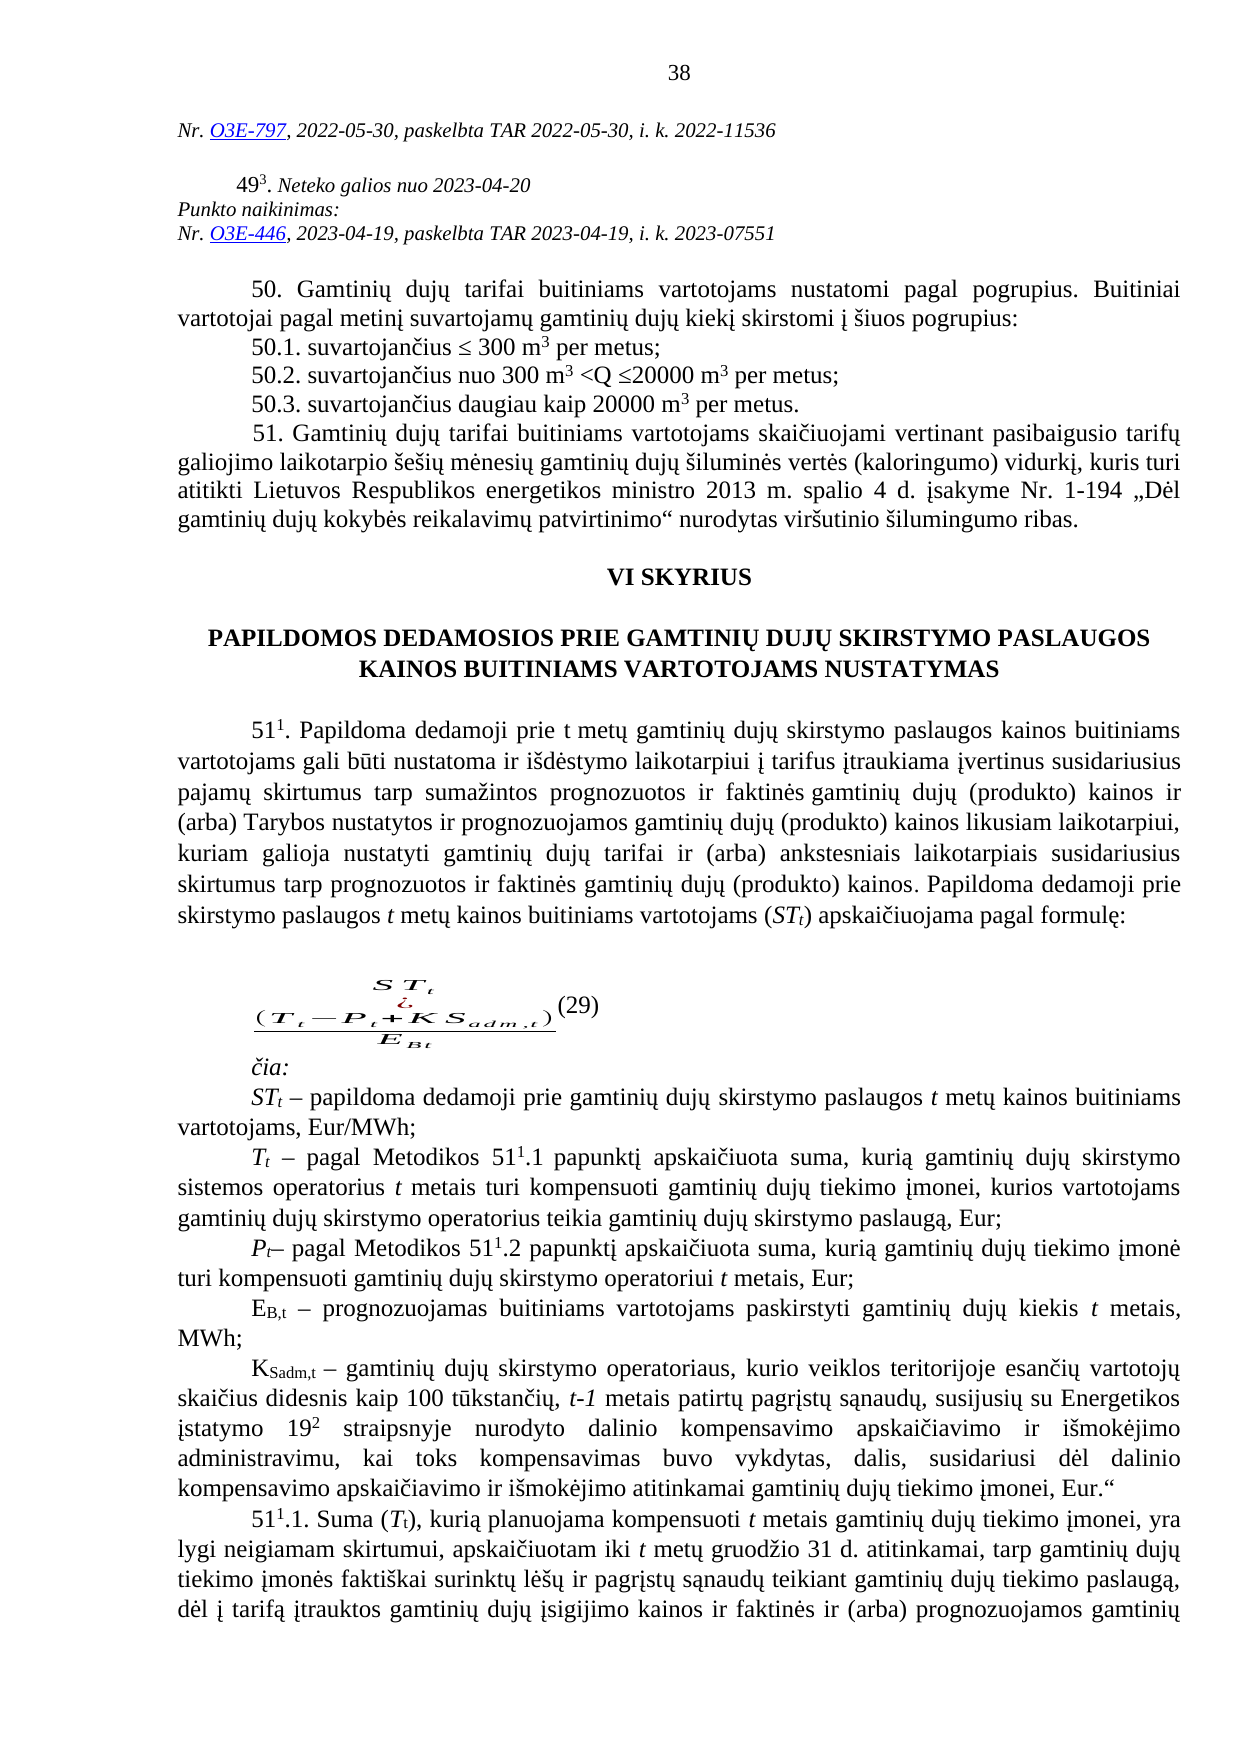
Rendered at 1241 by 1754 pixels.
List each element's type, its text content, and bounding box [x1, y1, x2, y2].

text Pt– pagal Metodikos 511.2 papunktį apskaičiuota suma, kurią gamtinių dujų tiekimo įmonė turi kompensuoti gamtinių dujų skirstymo operatoriui t metais, Eur; [177, 1233, 1181, 1292]
text (29) [177, 977, 1181, 1051]
text čia: [177, 1052, 1181, 1081]
text 50.3. suvartojančius daugiau kaip 20000 m3 per metus. [177, 389, 1181, 418]
text Nr. O3E-797, 2022-05-30, paskelbta TAR 2022-05-30, i. k. 2022-11536 [177, 118, 1181, 142]
text PAPILDOMOS DEDAMOSIOS PRIE GAMTINIŲ DUJŲ SKIRSTYMO PASLAUGOS KAINOS BUITINIAMS VARTOTOJAMS NUSTATYMAS [177, 623, 1181, 683]
text 50.2. suvartojančius nuo 300 m3 <Q ≤20000 m3 per metus; [177, 360, 1181, 389]
text KSadm,t – gamtinių dujų skirstymo operatoriaus, kurio veiklos teritorijoje esančių vartotojų skaičius didesnis kaip 100 tūkstančių, t-1 metais patirtų pagrįstų sąnaudų, susijusių su Energetikos įstatymo 192 straipsnyje nurodyto dalinio kompensavimo apskaičiavimo ir išmokėjimo administravimu, kai toks kompensavimas buvo vykdytas, dalis, susidariusi dėl dalinio kompensavimo apskaičiavimo ir išmokėjimo atitinkamai gamtinių dujų tiekimo įmonei, Eur.“ [177, 1353, 1181, 1502]
text EB,t – prognozuojamas buitiniams vartotojams paskirstyti gamtinių dujų kiekis t metais, MWh; [177, 1293, 1181, 1352]
text 511.1. Suma (Tt), kurią planuojama kompensuoti t metais gamtinių dujų tiekimo įmonei, yra lygi neigiamam skirtumui, apskaičiuotam iki t metų gruodžio 31 d. atitinkamai, tarp gamtinių dujų tiekimo įmonės faktiškai surinktų lėšų ir pagrįstų sąnaudų teikiant gamtinių dujų tiekimo paslaugą, dėl į tarifą įtrauktos gamtinių dujų įsigijimo kainos ir faktinės ir (arba) prognozuojamos gamtinių [177, 1504, 1181, 1623]
text 51. Gamtinių dujų tarifai buitiniams vartotojams skaičiuojami vertinant pasibaigusio tarifų galiojimo laikotarpio šešių mėnesių gamtinių dujų šiluminės vertės (kaloringumo) vidurkį, kuris turi atitikti Lietuvos Respublikos energetikos ministro 2013 m. spalio 4 d. įsakyme Nr. 1-194 „Dėl gamtinių dujų kokybės reikalavimų patvirtinimo“ nurodytas viršutinio šilumingumo ribas. [177, 418, 1181, 533]
text 511. Papildoma dedamoji prie t metų gamtinių dujų skirstymo paslaugos kainos buitiniams vartotojams gali būti nustatoma ir išdėstymo laikotarpiui į tarifus įtraukiama įvertinus susidariusius pajamų skirtumus tarp sumažintos prognozuotos ir faktinės gamtinių dujų (produkto) kainos ir (arba) Tarybos nustatytos ir prognozuojamos gamtinių dujų (produkto) kainos likusiam laikotarpiui, kuriam galioja nustatyti gamtinių dujų tarifai ir (arba) ankstesniais laikotarpiais susidariusius skirtumus tarp prognozuotos ir faktinės gamtinių dujų (produkto) kainos. Papildoma dedamoji prie skirstymo paslaugos t metų kainos buitiniams vartotojams (STt) apskaičiuojama pagal formulę: [177, 715, 1181, 928]
text Punkto naikinimas: [177, 197, 1181, 221]
text 493. Neteko galios nuo 2023-04-20 [177, 171, 1181, 197]
text STt – papildoma dedamoji prie gamtinių dujų skirstymo paslaugos t metų kainos buitiniams vartotojams, Eur/MWh; [177, 1082, 1181, 1141]
text Tt – pagal Metodikos 511.1 papunktį apskaičiuota suma, kurią gamtinių dujų skirstymo sistemos operatorius t metais turi kompensuoti gamtinių dujų tiekimo įmonei, kurios vartotojams gamtinių dujų skirstymo operatorius teikia gamtinių dujų skirstymo paslaugą, Eur; [177, 1142, 1181, 1231]
text 50. Gamtinių dujų tarifai buitiniams vartotojams nustatomi pagal pogrupius. Buitiniai vartotojai pagal metinį suvartojamų gamtinių dujų kiekį skirstomi į šiuos pogrupius: [177, 274, 1181, 332]
text 50.1. suvartojančius ≤ 300 m3 per metus; [177, 332, 1181, 360]
text VI SKYRIUS [177, 562, 1181, 590]
text Nr. O3E-446, 2023-04-19, paskelbta TAR 2023-04-19, i. k. 2023-07551 [177, 221, 1181, 245]
